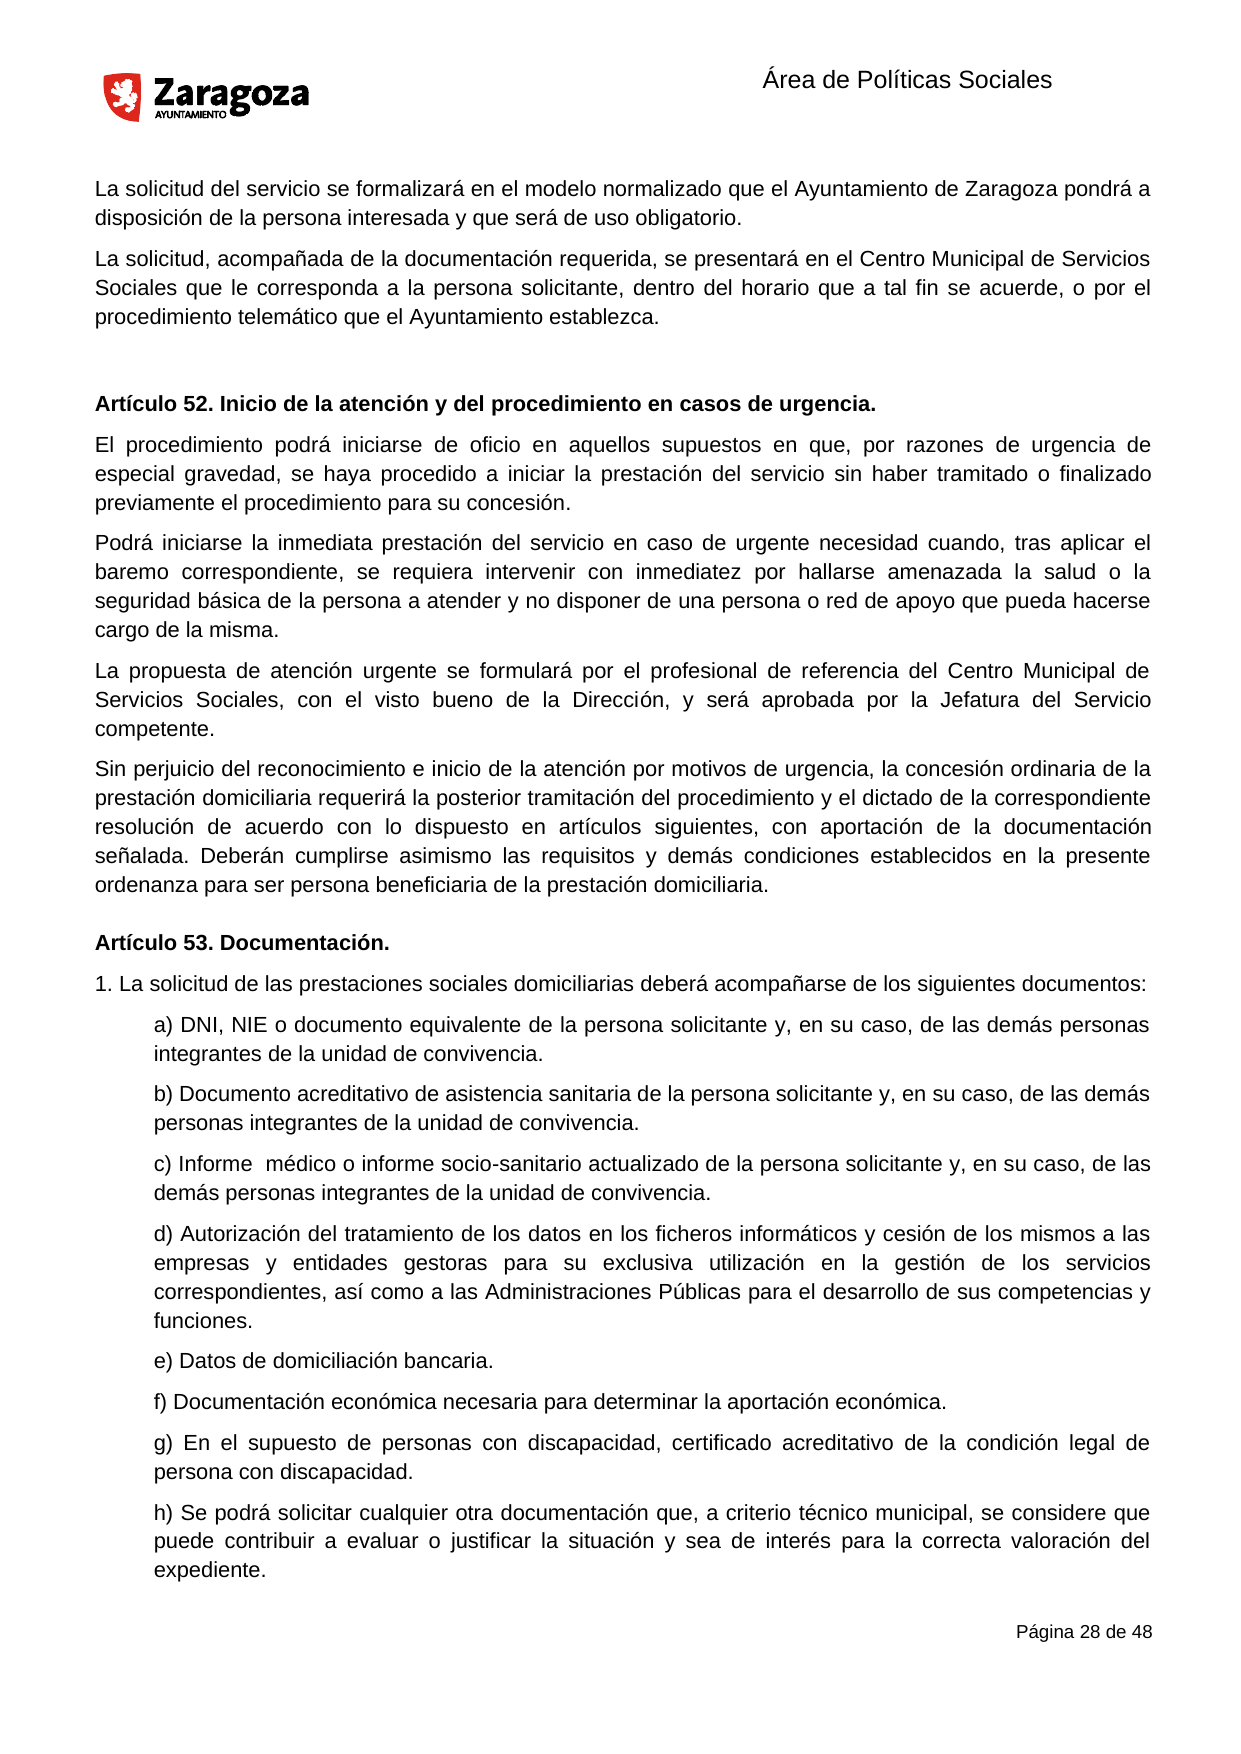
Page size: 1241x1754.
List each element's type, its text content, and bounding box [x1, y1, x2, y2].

text a) DNI, NIE o documento equivalente de la persona solicitante y, en su caso, de las demás personas integrantes de la unidad de convivencia. [153, 1012, 1152, 1066]
list La propuesta de atención urgente se formulará por el profesional de referencia del Centro Municipal de Servicios Sociales, con el visto bueno de la Dirección, y será aprobada por la Jefatura del Servicio competente. [94, 658, 1152, 741]
text La solicitud del servicio se formalizará en el modelo normalizado que el Ayuntamiento de Zaragoza pondrá a disposición de la persona interesada y que será de uso obligatorio. [94, 176, 1152, 230]
text Artículo 53. Documentación. [94, 930, 1152, 955]
text h) Se podrá solicitar cualquier otra documentación que, a criterio técnico municipal, se considere que puede contribuir a evaluar o justificar la situación y sea de interés para la correcta valoración del expediente. [153, 1499, 1152, 1582]
picture [94, 65, 317, 130]
list La solicitud, acompañada de la documentación requerida, se presentará en el Centro Municipal de Servicios Sociales que le corresponda a la persona solicitante, dentro del horario que a tal fin se acuerde, o por el procedimiento telemático que el Ayuntamiento establezca. [94, 246, 1152, 329]
text b) Documento acreditativo de asistencia sanitaria de la persona solicitante y, en su caso, de las demás personas integrantes de la unidad de convivencia. [153, 1081, 1152, 1135]
text f) Documentación económica necesaria para determinar la aportación económica. [153, 1389, 1152, 1414]
list El procedimiento podrá iniciarse de oficio en aquellos supuestos en que, por razones de urgencia de especial gravedad, se haya procedido a iniciar la prestación del servicio sin haber tramitado o finalizado previamente el procedimiento para su concesión. [94, 431, 1152, 514]
list Podrá iniciarse la inmediata prestación del servicio en caso de urgente necesidad cuando, tras aplicar el baremo correspondiente, se requiera intervenir con inmediatez por hallarse amenazada la salud o la seguridad básica de la persona a atender y no disponer de una persona o red de apoyo que pueda hacerse cargo de la misma. [94, 530, 1152, 642]
list Sin perjuicio del reconocimiento e inicio de la atención por motivos de urgencia, la concesión ordinaria de la prestación domiciliaria requerirá la posterior tramitación del procedimiento y el dictado de la correspondiente resolución de acuerdo con lo dispuesto en artículos siguientes, con aportación de la documentación señalada. Deberán cumplirse asimismo las requisitos y demás condiciones establecidos en la presente ordenanza para ser persona beneficiaria de la prestación domiciliaria. [94, 756, 1152, 897]
text Artículo 52. Inicio de la atención y del procedimiento en casos de urgencia. [94, 391, 1152, 416]
text 1. La solicitud de las prestaciones sociales domiciliarias deberá acompañarse de los siguientes documentos: [94, 971, 1152, 996]
text g) En el supuesto de personas con discapacidad, certificado acreditativo de la condición legal de persona con discapacidad. [153, 1430, 1152, 1484]
text d) Autorización del tratamiento de los datos en los ficheros informáticos y cesión de los mismos a las empresas y entidades gestoras para su exclusiva utilización en la gestión de los servicios correspondientes, así como a las Administraciones Públicas para el desarrollo de sus competencias y funciones. [153, 1221, 1152, 1333]
text c) Informe médico o informe socio-sanitario actualizado de la persona solicitante y, en su caso, de las demás personas integrantes de la unidad de convivencia. [153, 1151, 1152, 1205]
text e) Datos de domiciliación bancaria. [153, 1348, 1152, 1373]
